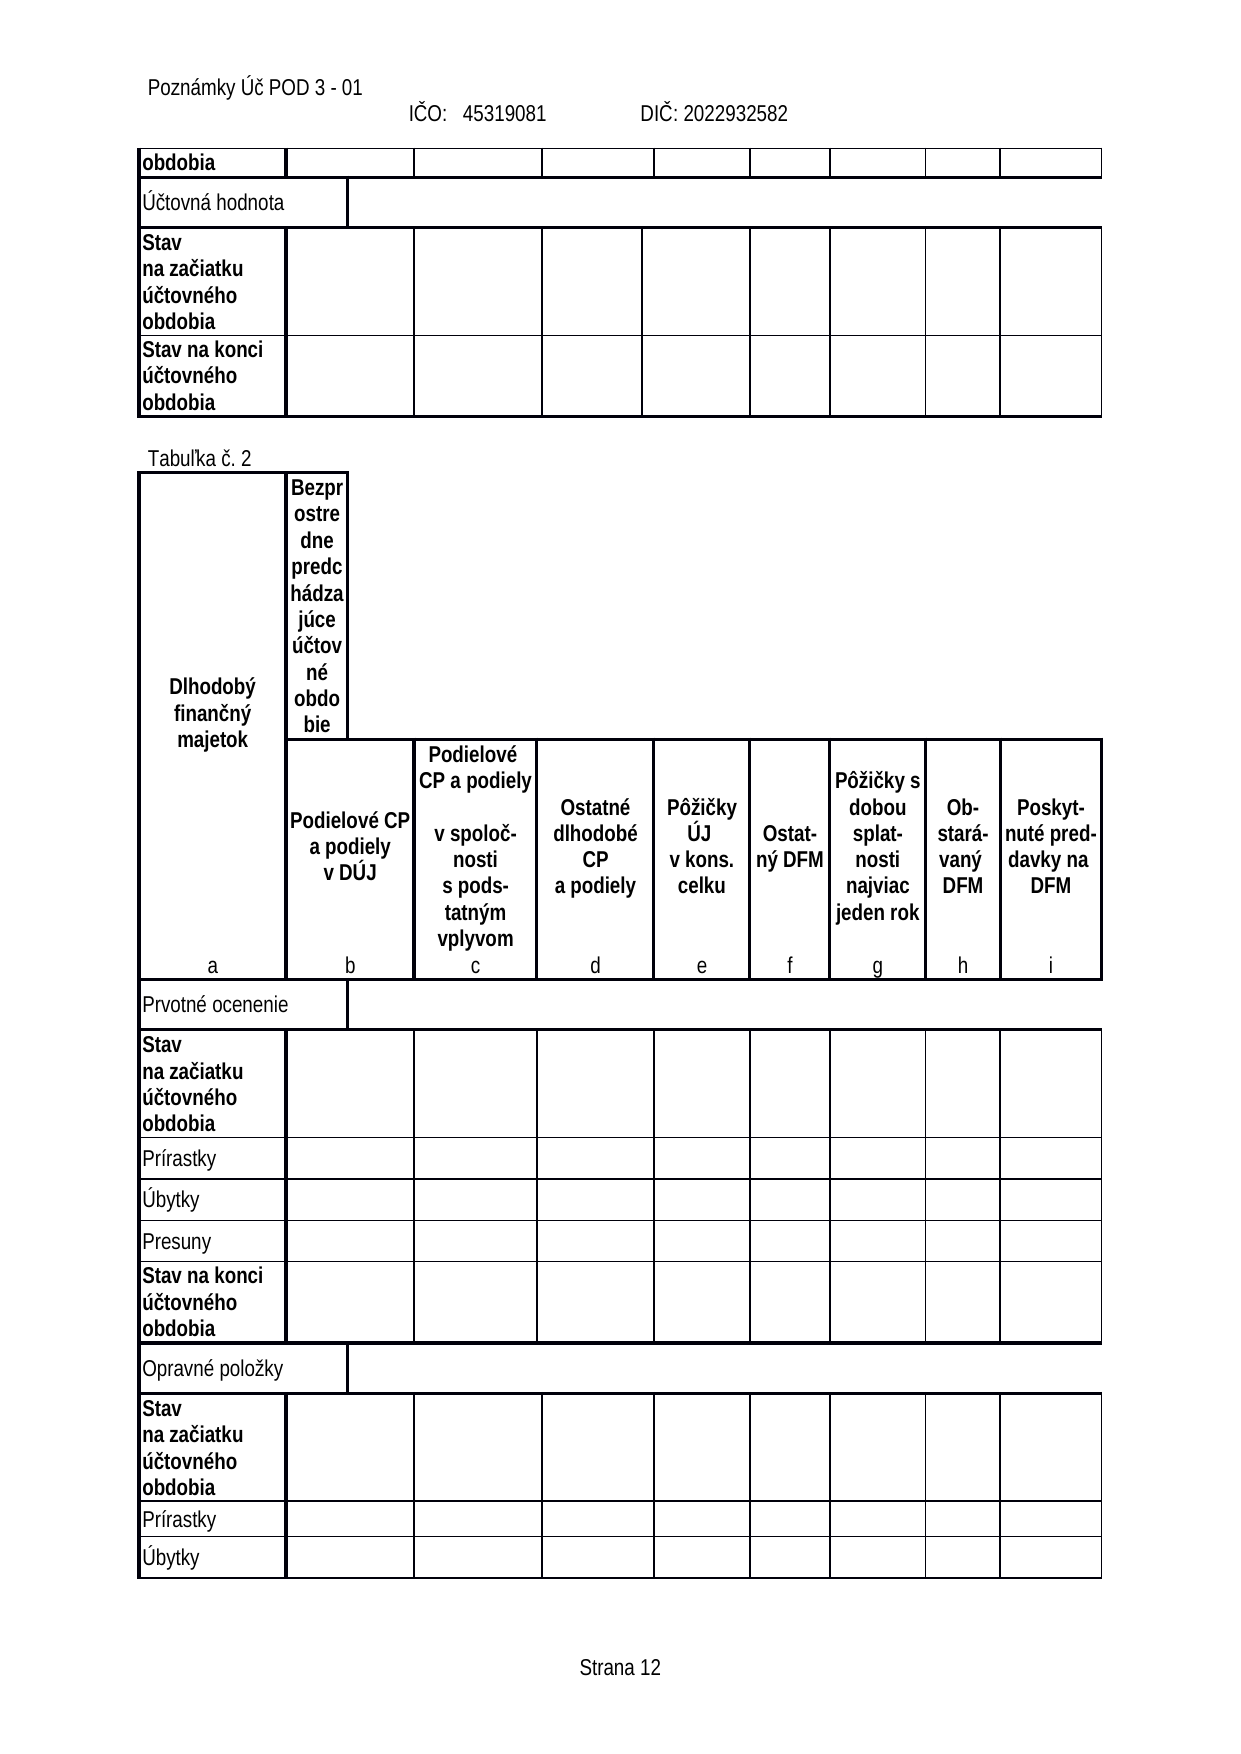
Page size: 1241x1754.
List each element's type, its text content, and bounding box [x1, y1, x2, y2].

table_cell [543, 229, 641, 334]
table_cell [543, 1395, 653, 1500]
table_cell [1001, 149, 1101, 176]
table_cell Stav na konci účtovného obdobia [141, 336, 284, 415]
table_cell Stav na začiatku účtovného obdobia [141, 1395, 284, 1500]
table_cell [831, 1262, 925, 1341]
table_cell [1001, 1031, 1101, 1137]
table_cell Úbytky [141, 1537, 284, 1577]
table_cell [1001, 336, 1101, 415]
table_cell [538, 1221, 653, 1261]
table_cell [926, 1395, 999, 1500]
table_cell Poskyt-nuté pred-davky na DFM [1002, 741, 1100, 952]
table_cell [751, 149, 829, 176]
table_cell Prírastky [141, 1138, 284, 1178]
table_cell [538, 1031, 653, 1137]
table_cell [751, 1262, 829, 1341]
table_cell [415, 1031, 536, 1137]
table_cell [831, 1138, 925, 1178]
table_cell [1001, 1262, 1101, 1341]
table_cell [538, 1180, 653, 1219]
table_cell [288, 336, 413, 415]
table_cell [1001, 1138, 1101, 1178]
table_cell [655, 1502, 749, 1536]
table_cell [1001, 229, 1101, 334]
table_cell [288, 1262, 413, 1341]
table_cell e [655, 952, 748, 978]
table_cell Opravné položky [141, 1345, 346, 1392]
table_cell [751, 1180, 829, 1219]
table_cell [643, 336, 749, 415]
table_cell [543, 149, 653, 176]
table_cell a [141, 952, 284, 978]
table_cell [288, 1221, 413, 1261]
table_cell Úbytky [141, 1180, 284, 1219]
table_cell [288, 229, 413, 334]
table_cell [926, 1262, 999, 1341]
table_cell [415, 149, 541, 176]
table_cell Ostat-ný DFM [751, 741, 828, 952]
table_cell [751, 1138, 829, 1178]
table_cell [831, 1502, 925, 1536]
table_cell Presuny [141, 1221, 284, 1261]
table_cell [655, 1180, 749, 1219]
table_cell [926, 1537, 999, 1577]
table_cell d [538, 952, 652, 978]
table_cell [288, 1031, 413, 1137]
table_cell [538, 1262, 653, 1341]
table_cell [288, 149, 413, 176]
table_cell Stav na začiatku účtovného obdobia [141, 1031, 284, 1137]
table_cell Prírastky [141, 1502, 284, 1536]
table_cell [655, 1031, 749, 1137]
table_cell [831, 1031, 925, 1137]
table_cell Podielové CP a podiely v DÚJ [288, 741, 412, 952]
table_cell [415, 1537, 541, 1577]
table_cell [415, 229, 541, 334]
table_cell [751, 336, 829, 415]
table_cell [1001, 1180, 1101, 1219]
table_cell [415, 1262, 536, 1341]
table_cell [415, 1395, 541, 1500]
table_header Dlhodobý finančný majetok [141, 474, 284, 952]
table_cell [831, 1537, 925, 1577]
table_cell [831, 1395, 925, 1500]
table_cell [415, 1221, 536, 1261]
table_cell [543, 1502, 653, 1536]
table_cell obdobia [141, 149, 284, 176]
table_cell [1001, 1537, 1101, 1577]
table_cell [643, 229, 749, 334]
table_cell Ostatné dlhodobé CP a podiely [538, 741, 652, 952]
table_cell [751, 1221, 829, 1261]
table_cell [543, 336, 641, 415]
table_cell [655, 149, 749, 176]
table_cell [415, 1180, 536, 1219]
table_cell [751, 1395, 829, 1500]
table_cell Stav na konci účtovného obdobia [141, 1262, 284, 1341]
table_cell [288, 1502, 413, 1536]
table_cell [831, 149, 925, 176]
table_cell [926, 1502, 999, 1536]
table_cell [831, 1180, 925, 1219]
table_cell [751, 229, 829, 334]
text Tabuľka č. 2 [148, 444, 1092, 471]
table_cell Účtovná hodnota [141, 179, 346, 226]
table_cell Prvotné ocenenie [141, 981, 346, 1028]
table_cell [288, 1180, 413, 1219]
table_cell [751, 1537, 829, 1577]
table_cell Podielové CP a podiely v spoloč-nosti s pods-tatným vplyvom [416, 741, 535, 952]
table_cell [655, 1138, 749, 1178]
table_cell [655, 1262, 749, 1341]
table_cell i [1002, 952, 1100, 978]
table_cell [751, 1031, 829, 1137]
table_cell [415, 336, 541, 415]
table_cell [415, 1502, 541, 1536]
table_cell [655, 1221, 749, 1261]
table_cell [655, 1537, 749, 1577]
table_cell [926, 1180, 999, 1219]
table_cell [831, 336, 925, 415]
table_cell Stav na začiatku účtovného obdobia [141, 229, 284, 334]
table_header Bezprostredne predchádzajúce účtovné obdobie [288, 474, 346, 738]
table_cell [415, 1138, 536, 1178]
table_cell [288, 1395, 413, 1500]
table_cell [1001, 1502, 1101, 1536]
table_cell [1001, 1395, 1101, 1500]
table_cell g [831, 952, 924, 978]
table_cell b [288, 952, 412, 978]
table_cell [926, 336, 999, 415]
table_cell [1001, 1221, 1101, 1261]
table_cell [751, 1502, 829, 1536]
table_cell [543, 1537, 653, 1577]
table_cell [926, 229, 999, 334]
table_cell [831, 1221, 925, 1261]
table_cell c [416, 952, 535, 978]
table_cell [655, 1395, 749, 1500]
table_cell [538, 1138, 653, 1178]
table_cell Ob-stará-vaný DFM [927, 741, 999, 952]
table_cell h [927, 952, 999, 978]
table_cell [288, 1537, 413, 1577]
table_cell Pôžičky ÚJ v kons. celku [655, 741, 748, 952]
table_cell [926, 149, 999, 176]
table_cell [831, 229, 925, 334]
table_cell Pôžičky s dobou splat-nosti najviac jeden rok [831, 741, 924, 952]
table_cell f [751, 952, 828, 978]
table_cell [288, 1138, 413, 1178]
table_cell [926, 1138, 999, 1178]
table_cell [926, 1031, 999, 1137]
table_cell [926, 1221, 999, 1261]
